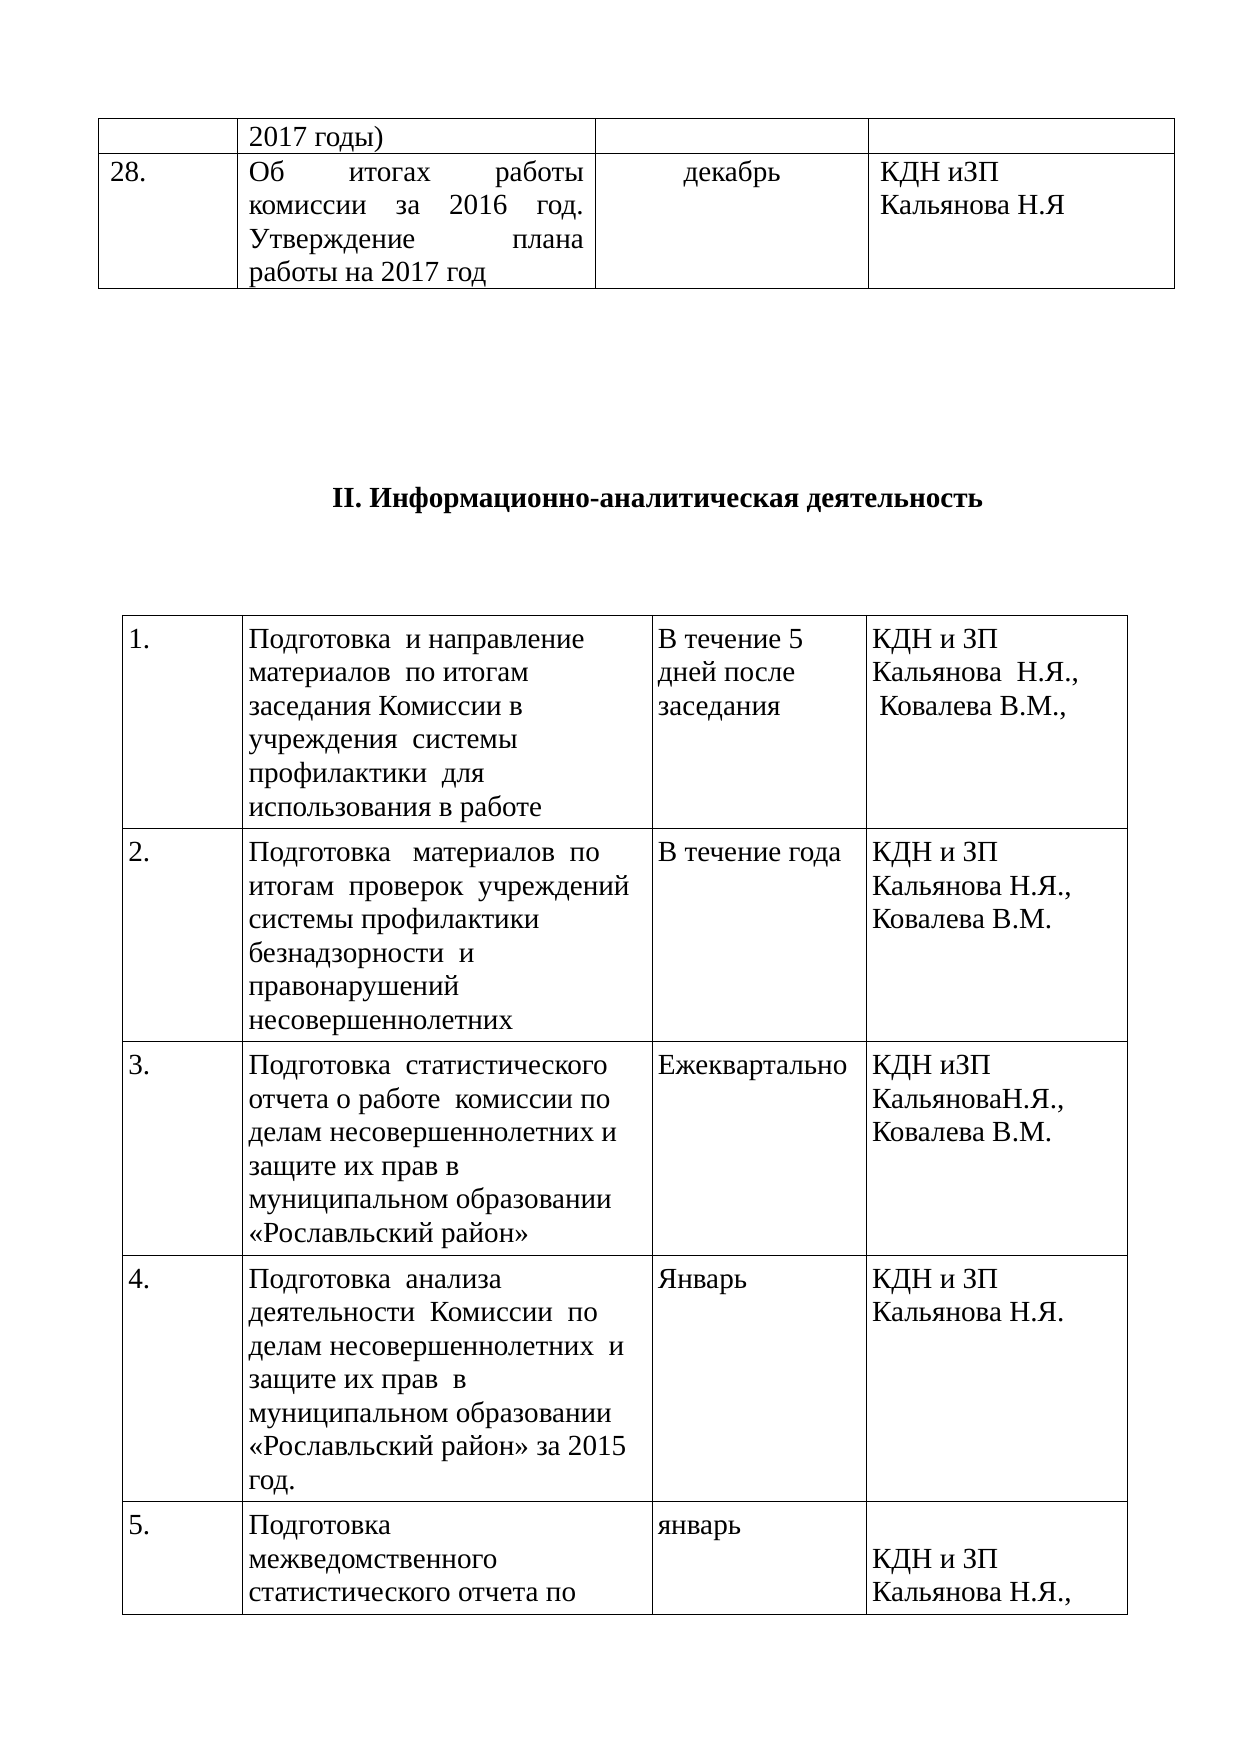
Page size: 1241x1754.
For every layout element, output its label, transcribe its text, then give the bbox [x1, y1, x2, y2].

table_cell КДН и ЗП Кальянова Н.Я., Ковалева В.М. [867, 829, 1127, 1041]
table_header 1. [123, 616, 242, 828]
table_cell [99, 119, 237, 153]
table_cell [1175, 153, 1240, 288]
table_cell Подготовка межведомственного статистического отчета по [243, 1502, 652, 1614]
table_header КДН и ЗП Кальянова Н.Я., Ковалева В.М., [867, 616, 1127, 828]
table_cell Подготовка статистического отчета о работе комиссии по делам несовершеннолетних и защите их прав в муниципальном образовании «Рославльский район» [243, 1042, 652, 1254]
table_cell 2. [123, 829, 242, 1041]
table_cell 2017 годы) [238, 119, 595, 153]
table_cell 5. [123, 1502, 242, 1614]
text II. Информационно-аналитическая деятельность [193, 481, 1122, 514]
table_cell [596, 119, 868, 153]
table_cell [869, 119, 1174, 153]
table_cell Ежеквартально [653, 1042, 866, 1254]
table_cell [1175, 118, 1240, 153]
table_cell КДН и ЗП Кальянова Н.Я., [867, 1502, 1127, 1614]
table_cell декабрь [596, 154, 868, 288]
table_cell Подготовка материалов по итогам проверок учреждений системы профилактики безнадзорности и правонарушений несовершеннолетних [243, 829, 652, 1041]
table_cell КДН иЗП КальяноваН.Я., Ковалева В.М. [867, 1042, 1127, 1254]
table_cell КДН иЗП Кальянова Н.Я [869, 154, 1174, 288]
table_cell КДН и ЗП Кальянова Н.Я. [867, 1256, 1127, 1501]
table_cell В течение года [653, 829, 866, 1041]
table_cell 3. [123, 1042, 242, 1254]
table_cell Об итогах работы комиссии за 2016 год. Утверждение плана работы на 2017 год [238, 154, 595, 288]
table_cell 28. [99, 154, 237, 288]
table_cell Январь [653, 1256, 866, 1501]
table_header Подготовка и направление материалов по итогам заседания Комиссии в учреждения системы профилактики для использования в работе [243, 616, 652, 828]
table_header В течение 5 дней после заседания [653, 616, 866, 828]
table_cell 4. [123, 1256, 242, 1501]
table_cell январь [653, 1502, 866, 1614]
table_cell Подготовка анализа деятельности Комиссии по делам несовершеннолетних и защите их прав в муниципальном образовании «Рославльский район» за 2015 год. [243, 1256, 652, 1501]
